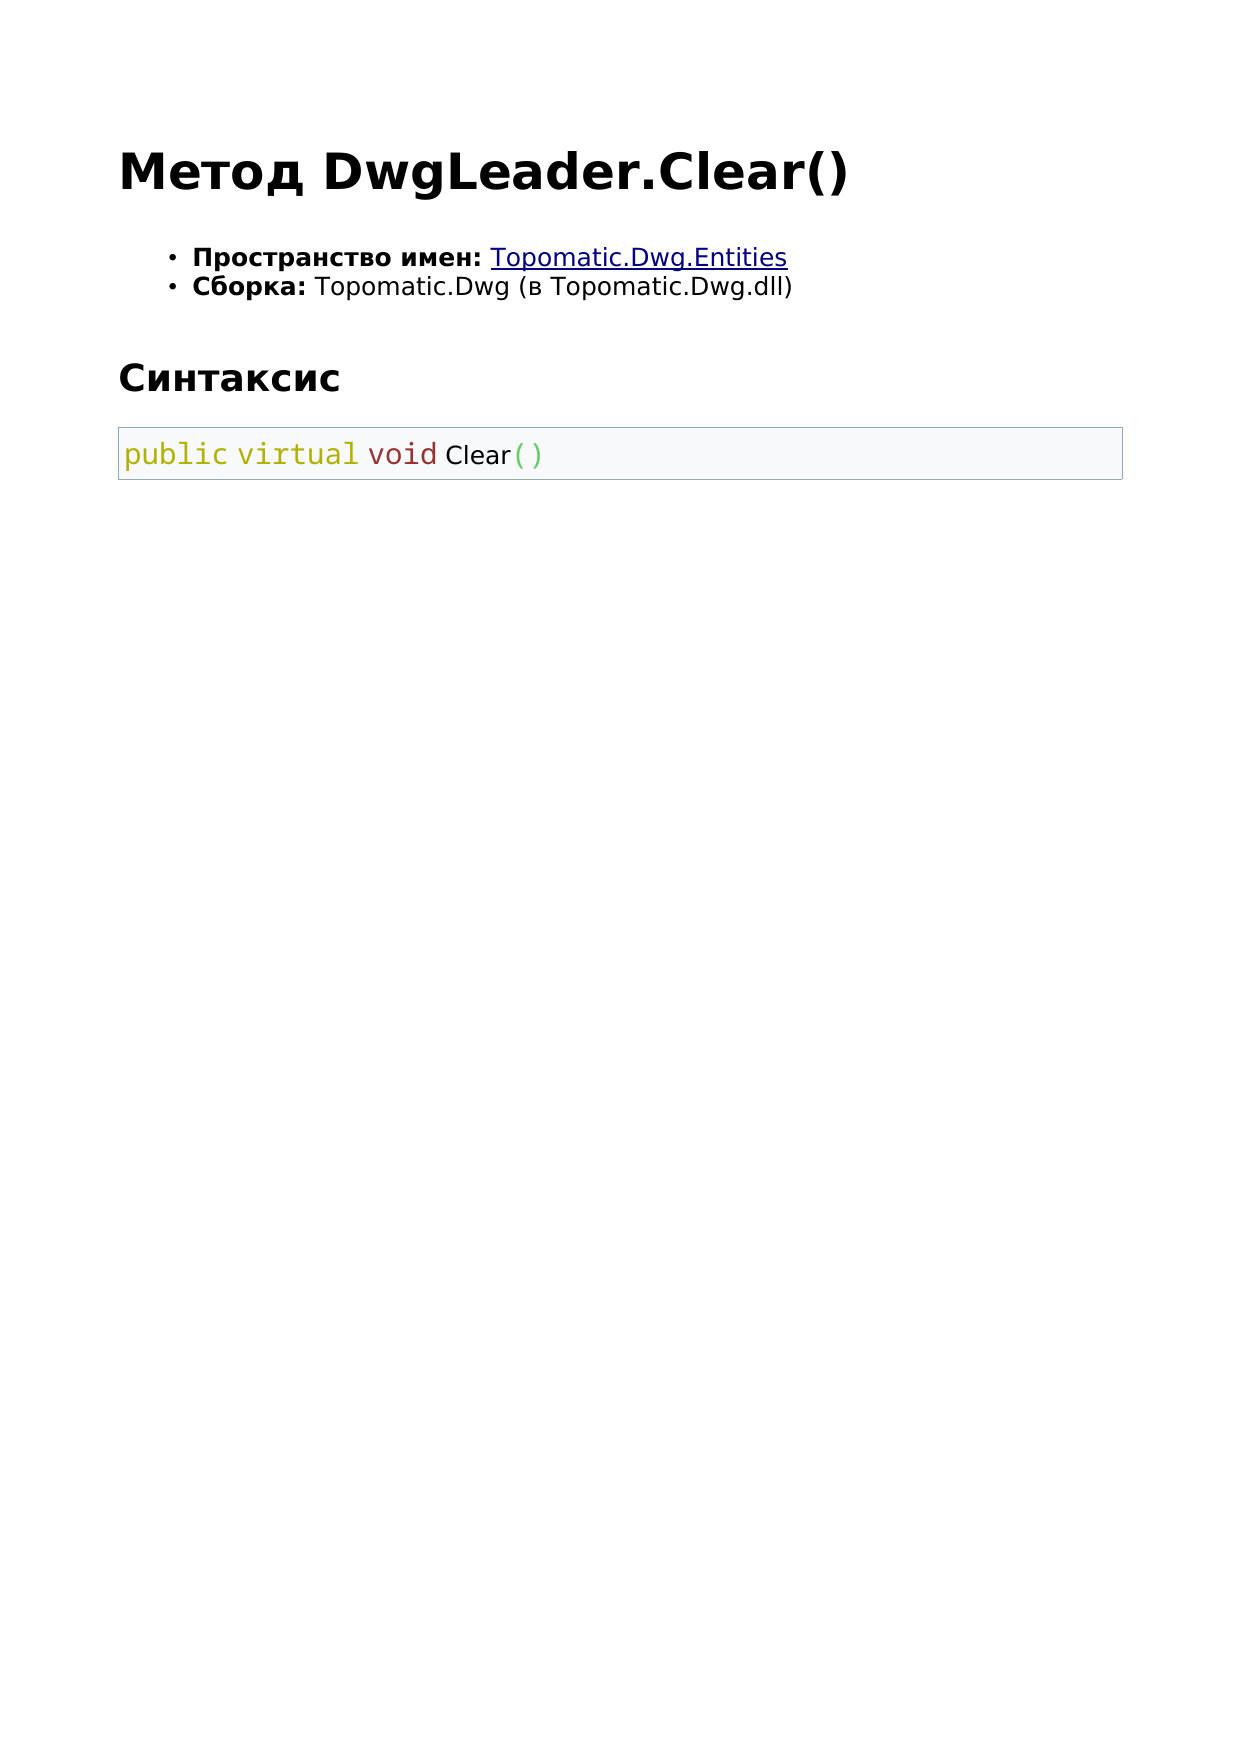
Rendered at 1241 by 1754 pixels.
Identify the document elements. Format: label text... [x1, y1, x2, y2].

subtitle Синтаксис [118, 356, 1122, 400]
list Сборка: Topomatic.Dwg (в Topomatic.Dwg.dll) [177, 272, 1122, 302]
subtitle Метод DwgLeader.Clear() [118, 143, 1122, 201]
table_header public virtual void Clear() [119, 428, 1122, 478]
list Пространство имен: Topomatic.Dwg.Entities [177, 243, 1122, 272]
